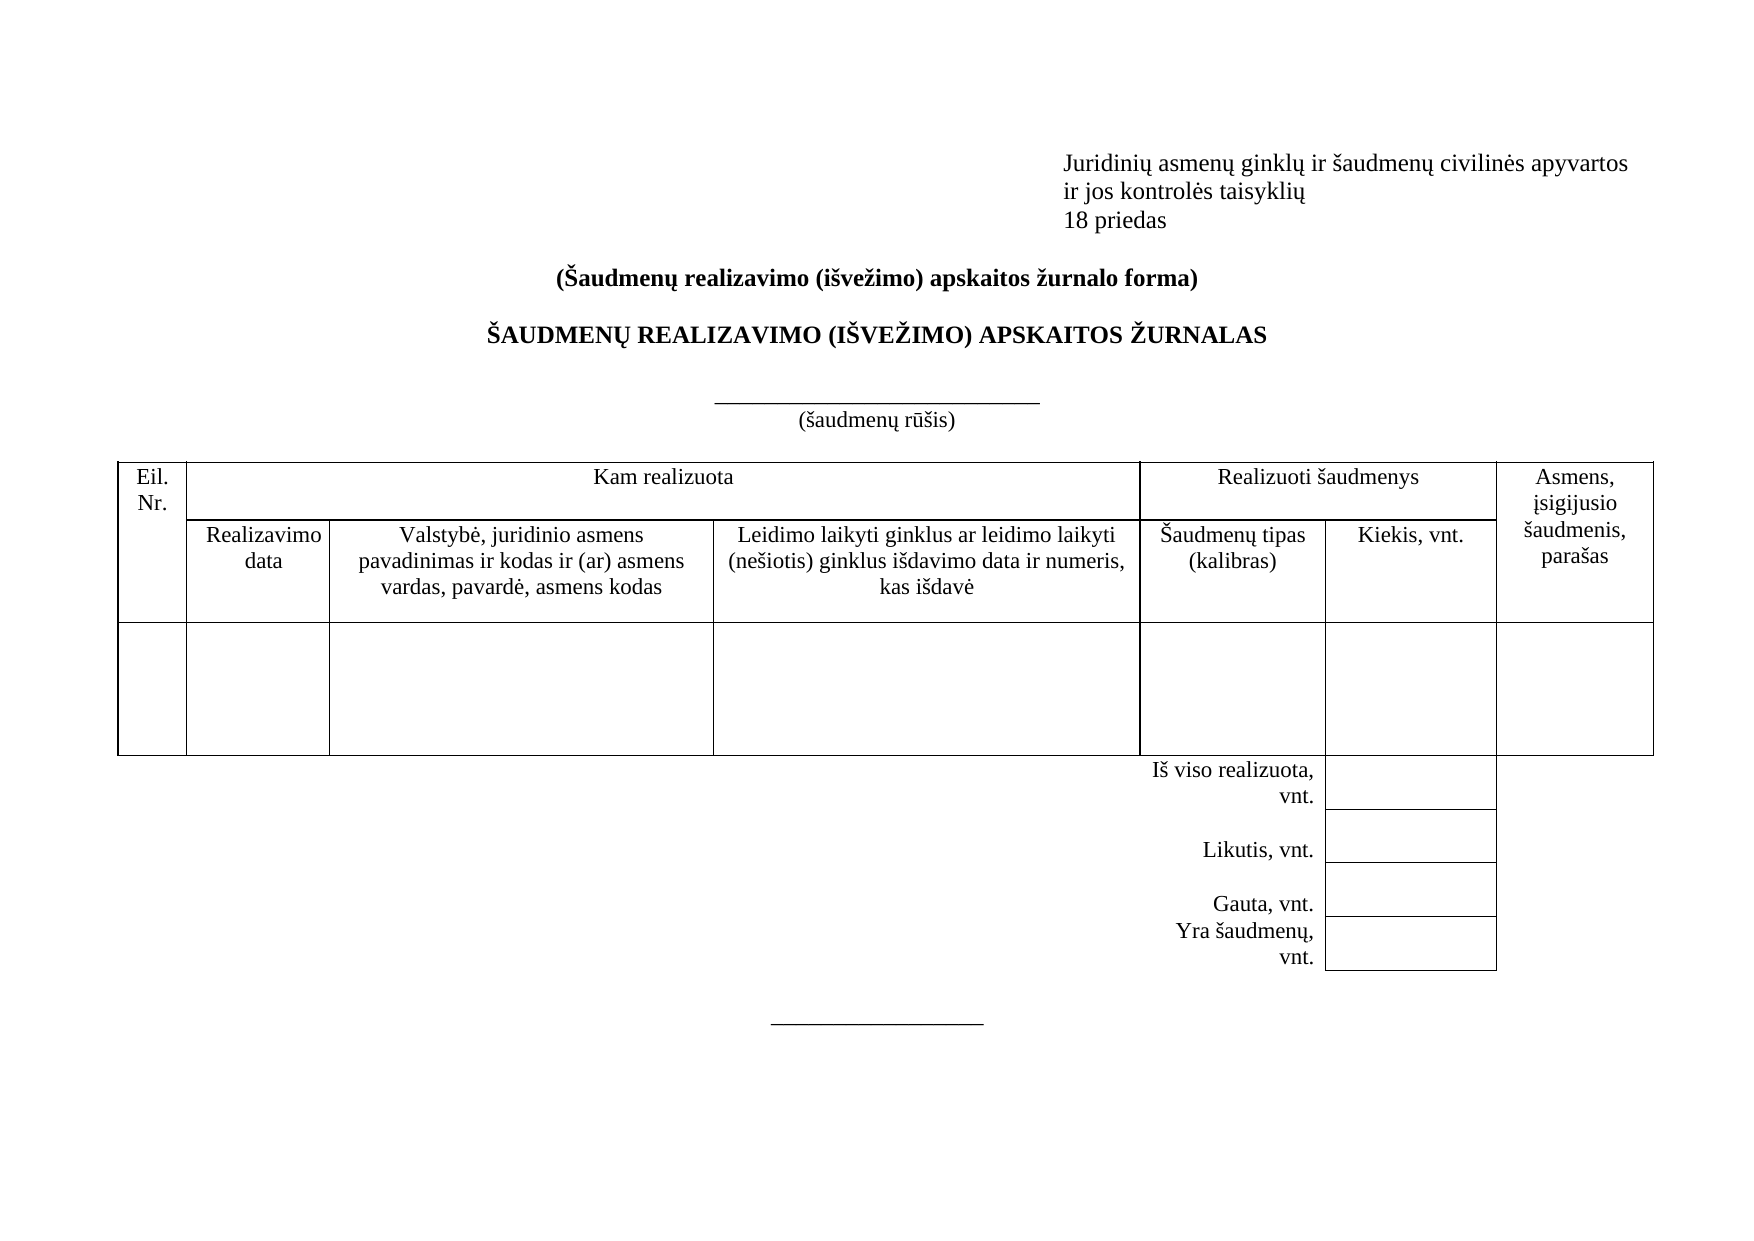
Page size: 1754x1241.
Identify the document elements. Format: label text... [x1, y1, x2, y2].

table_cell [714, 809, 1140, 862]
table_cell Likutis, vnt. [1140, 809, 1325, 862]
table_cell [1497, 809, 1653, 862]
table_cell [330, 916, 713, 970]
table_cell Šaudmenų tipas (kalibras) [1141, 521, 1325, 621]
table_cell [1326, 756, 1496, 808]
table_cell Leidimo laikyti ginklus ar leidimo laikyti (nešiotis) ginklus išdavimo data ir numeris, kas išdavė [714, 521, 1139, 621]
table_header Kam realizuota [187, 463, 1139, 519]
table_cell [1497, 756, 1653, 808]
table_cell [1497, 623, 1653, 755]
table_cell Kiekis, vnt. [1326, 521, 1496, 621]
table_cell [1326, 810, 1496, 862]
table_cell [714, 623, 1139, 755]
text (Šaudmenų realizavimo (išvežimo) apskaitos žurnalo forma) [118, 263, 1636, 291]
table_cell [187, 916, 329, 970]
table_cell [330, 756, 713, 808]
text Juridinių asmenų ginklų ir šaudmenų civilinės apyvartos ir jos kontrolės taisyklių [1063, 148, 1636, 205]
table_cell [330, 862, 713, 916]
table_cell [1497, 862, 1653, 916]
text Šaudmenų realizavimo (išvežimo) apskaitos ŽURNALAS [118, 320, 1636, 349]
table_cell [1497, 916, 1653, 970]
table_cell [714, 916, 1140, 970]
table_cell [187, 623, 329, 755]
table_cell [119, 623, 186, 755]
table_header Asmens, įsigijusio šaudmenis, parašas [1497, 463, 1653, 621]
table_cell [187, 809, 329, 862]
table_cell Iš viso realizuota, vnt. [1140, 756, 1325, 808]
table_cell [1326, 917, 1496, 970]
table_cell Realizavimo data [187, 521, 329, 621]
table_cell Valstybė, juridinio asmens pavadinimas ir kodas ir (ar) asmens vardas, pavardė, asmens kodas [330, 521, 713, 621]
table_cell [118, 809, 187, 862]
table_cell [187, 756, 329, 808]
table_cell [187, 862, 329, 916]
table_cell [118, 756, 187, 808]
table_cell [330, 623, 713, 755]
table_cell [118, 862, 187, 916]
table_cell [330, 809, 713, 862]
table_cell [714, 862, 1140, 916]
table_cell [118, 916, 187, 970]
text _________________ [118, 999, 1636, 1028]
text (šaudmenų rūšis) [118, 406, 1636, 433]
table_cell [714, 756, 1140, 808]
table_cell Yra šaudmenų, vnt. [1140, 916, 1325, 970]
table_cell Gauta, vnt. [1140, 862, 1325, 916]
text __________________________ [118, 378, 1636, 406]
table_cell [1326, 623, 1496, 755]
table_header Eil. Nr. [119, 463, 186, 621]
text 18 priedas [1063, 205, 1636, 234]
table_cell [1326, 863, 1496, 916]
table_cell [1141, 623, 1325, 755]
table_header Realizuoti šaudmenys [1141, 463, 1496, 519]
